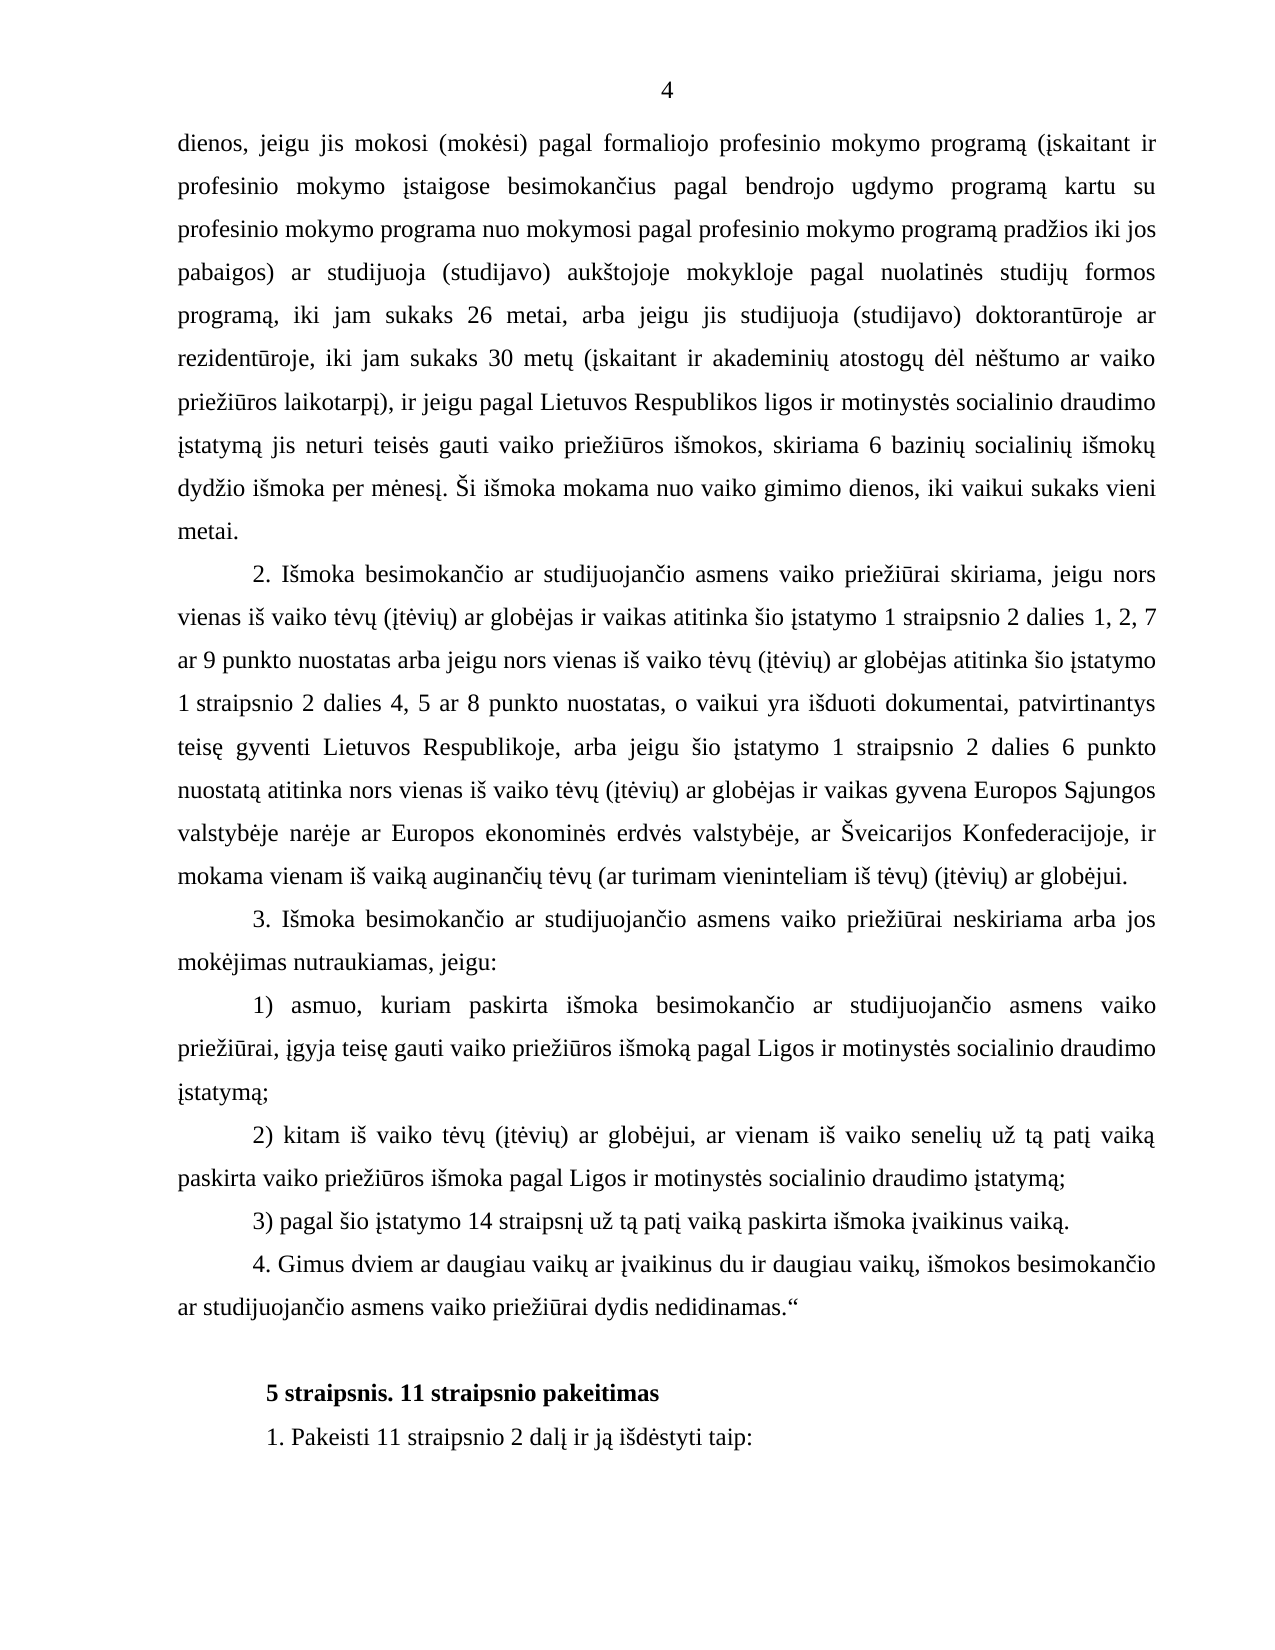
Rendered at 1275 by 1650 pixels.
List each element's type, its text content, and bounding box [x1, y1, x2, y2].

text 1. Pakeisti 11 straipsnio 2 dalį ir ją išdėstyti taip: [177, 1422, 1157, 1450]
text 3) pagal šio įstatymo 14 straipsnį už tą patį vaiką paskirta išmoka įvaikinus vaiką. [177, 1206, 1157, 1235]
text 1) asmuo, kuriam paskirta išmoka besimokančio ar studijuojančio asmens vaiko priežiūrai, įgyja teisę gauti vaiko priežiūros išmoką pagal Ligos ir motinystės socialinio draudimo įstatymą; [177, 990, 1157, 1105]
text 2. Išmoka besimokančio ar studijuojančio asmens vaiko priežiūrai skiriama, jeigu nors vienas iš vaiko tėvų (įtėvių) ar globėjas ir vaikas atitinka šio įstatymo 1 straipsnio 2 dalies 1, 2, 7 ar 9 punkto nuostatas arba jeigu nors vienas iš vaiko tėvų (įtėvių) ar globėjas atitinka šio įstatymo 1 straipsnio 2 dalies 4, 5 ar 8 punkto nuostatas, o vaikui yra išduoti dokumentai, patvirtinantys teisę gyventi Lietuvos Respublikoje, arba jeigu šio įstatymo 1 straipsnio 2 dalies 6 punkto nuostatą atitinka nors vienas iš vaiko tėvų (įtėvių) ar globėjas ir vaikas gyvena Europos Sąjungos valstybėje narėje ar Europos ekonominės erdvės valstybėje, ar Šveicarijos Konfederacijoje, ir mokama vienam iš vaiką auginančių tėvų (ar turimam vieninteliam iš tėvų) (įtėvių) ar globėjui. [177, 559, 1157, 890]
text 4. Gimus dviem ar daugiau vaikų ar įvaikinus du ir daugiau vaikų, išmokos besimokančio ar studijuojančio asmens vaiko priežiūrai dydis nedidinamas.“ [177, 1249, 1157, 1321]
text 5 straipsnis. 11 straipsnio pakeitimas [177, 1378, 1157, 1407]
text 3. Išmoka besimokančio ar studijuojančio asmens vaiko priežiūrai neskiriama arba jos mokėjimas nutraukiamas, jeigu: [177, 904, 1157, 976]
text 2) kitam iš vaiko tėvų (įtėvių) ar globėjui, ar vienam iš vaiko senelių už tą patį vaiką paskirta vaiko priežiūros išmoka pagal Ligos ir motinystės socialinio draudimo įstatymą; [177, 1120, 1157, 1192]
text dienos, jeigu jis mokosi (mokėsi) pagal formaliojo profesinio mokymo programą (įskaitant ir profesinio mokymo įstaigose besimokančius pagal bendrojo ugdymo programą kartu su profesinio mokymo programa nuo mokymosi pagal profesinio mokymo programą pradžios iki jos pabaigos) ar studijuoja (studijavo) aukštojoje mokykloje pagal nuolatinės studijų formos programą, iki jam sukaks 26 metai, arba jeigu jis studijuoja (studijavo) doktorantūroje ar rezidentūroje, iki jam sukaks 30 metų (įskaitant ir akademinių atostogų dėl nėštumo ar vaiko priežiūros laikotarpį), ir jeigu pagal Lietuvos Respublikos ligos ir motinystės socialinio draudimo įstatymą jis neturi teisės gauti vaiko priežiūros išmokos, skiriama 6 bazinių socialinių išmokų dydžio išmoka per mėnesį. Ši išmoka mokama nuo vaiko gimimo dienos, iki vaikui sukaks vieni metai. [177, 128, 1157, 545]
